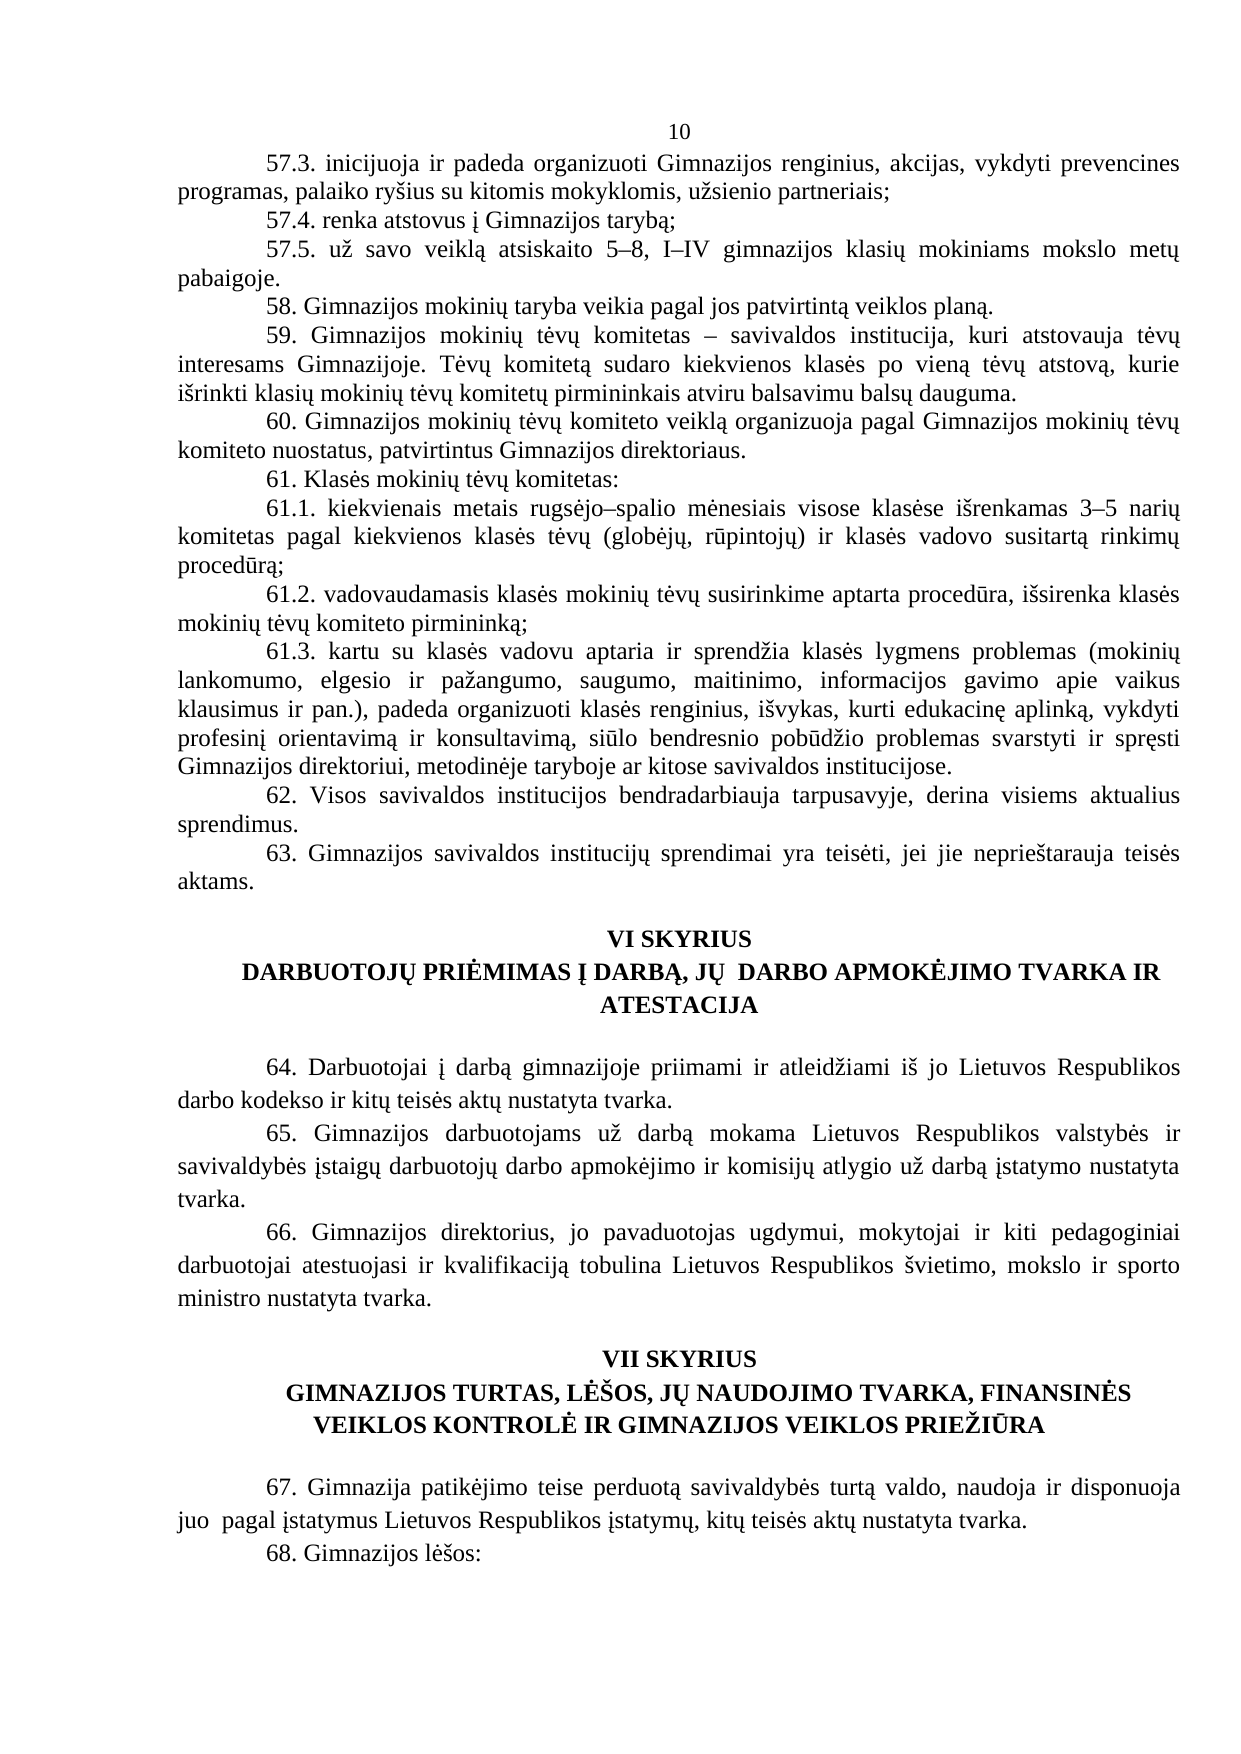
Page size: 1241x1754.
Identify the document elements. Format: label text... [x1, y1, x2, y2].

text 57.4. renka atstovus į Gimnazijos tarybą; [177, 205, 1181, 234]
text 61.2. vadovaudamasis klasės mokinių tėvų susirinkime aptarta procedūra, išsirenka klasės mokinių tėvų komiteto pirmininką; [177, 579, 1181, 636]
text 61. Klasės mokinių tėvų komitetas: [177, 464, 1181, 493]
text 61.1. kiekvienais metais rugsėjo–spalio mėnesiais visose klasėse išrenkamas 3–5 narių komitetas pagal kiekvienos klasės tėvų (globėjų, rūpintojų) ir klasės vadovo susitartą rinkimų procedūrą; [177, 493, 1181, 579]
text 62. Visos savivaldos institucijos bendradarbiauja tarpusavyje, derina visiems aktualius sprendimus. [177, 780, 1181, 838]
text VI SKYRIUS [177, 924, 1181, 953]
text 64. Darbuotojai į darbą gimnazijoje priimami ir atleidžiami iš jo Lietuvos Respublikos darbo kodekso ir kitų teisės aktų nustatyta tvarka. [177, 1052, 1181, 1113]
text 61.3. kartu su klasės vadovu aptaria ir sprendžia klasės lygmens problemas (mokinių lankomumo, elgesio ir pažangumo, saugumo, maitinimo, informacijos gavimo apie vaikus klausimus ir pan.), padeda organizuoti klasės renginius, išvykas, kurti edukacinę aplinką, vykdyti profesinį orientavimą ir konsultavimą, siūlo bendresnio pobūdžio problemas svarstyti ir spręsti Gimnazijos direktoriui, metodinėje taryboje ar kitose savivaldos institucijose. [177, 636, 1181, 780]
text 68. Gimnazijos lėšos: [177, 1538, 1181, 1567]
text GIMNAZIJOS TURTAS, LĖŠOS, JŲ NAUDOJIMO TVARKA, FINANSINĖS VEIKLOS KONTROLĖ IR GIMNAZIJOS VEIKLOS PRIEŽIŪRA [177, 1378, 1181, 1439]
text VII SKYRIUS [177, 1344, 1181, 1373]
text 66. Gimnazijos direktorius, jo pavaduotojas ugdymui, mokytojai ir kiti pedagoginiai darbuotojai atestuojasi ir kvalifikaciją tobulina Lietuvos Respublikos švietimo, mokslo ir sporto ministro nustatyta tvarka. [177, 1217, 1181, 1312]
text 57.5. už savo veiklą atsiskaito 5–8, I–IV gimnazijos klasių mokiniams mokslo metų pabaigoje. [177, 234, 1181, 291]
text 59. Gimnazijos mokinių tėvų komitetas – savivaldos institucija, kuri atstovauja tėvų interesams Gimnazijoje. Tėvų komitetą sudaro kiekvienos klasės po vieną tėvų atstovą, kurie išrinkti klasių mokinių tėvų komitetų pirmininkais atviru balsavimu balsų dauguma. [177, 320, 1181, 406]
text 65. Gimnazijos darbuotojams už darbą mokama Lietuvos Respublikos valstybės ir savivaldybės įstaigų darbuotojų darbo apmokėjimo ir komisijų atlygio už darbą įstatymo nustatyta tvarka. [177, 1118, 1181, 1212]
text 67. Gimnazija patikėjimo teise perduotą savivaldybės turtą valdo, naudoja ir disponuoja juo pagal įstatymus Lietuvos Respublikos įstatymų, kitų teisės aktų nustatyta tvarka. [177, 1472, 1181, 1534]
text 58. Gimnazijos mokinių taryba veikia pagal jos patvirtintą veiklos planą. [177, 291, 1181, 320]
text 63. Gimnazijos savivaldos institucijų sprendimai yra teisėti, jei jie neprieštarauja teisės aktams. [177, 838, 1181, 895]
text 57.3. inicijuoja ir padeda organizuoti Gimnazijos renginius, akcijas, vykdyti prevencines programas, palaiko ryšius su kitomis mokyklomis, užsienio partneriais; [177, 148, 1181, 205]
text DARBUOTOJŲ PRIĖMIMAS Į DARBĄ, JŲ DARBO APMOKĖJIMO TVARKA IR ATESTACIJA [177, 957, 1181, 1019]
text 60. Gimnazijos mokinių tėvų komiteto veiklą organizuoja pagal Gimnazijos mokinių tėvų komiteto nuostatus, patvirtintus Gimnazijos direktoriaus. [177, 406, 1181, 464]
